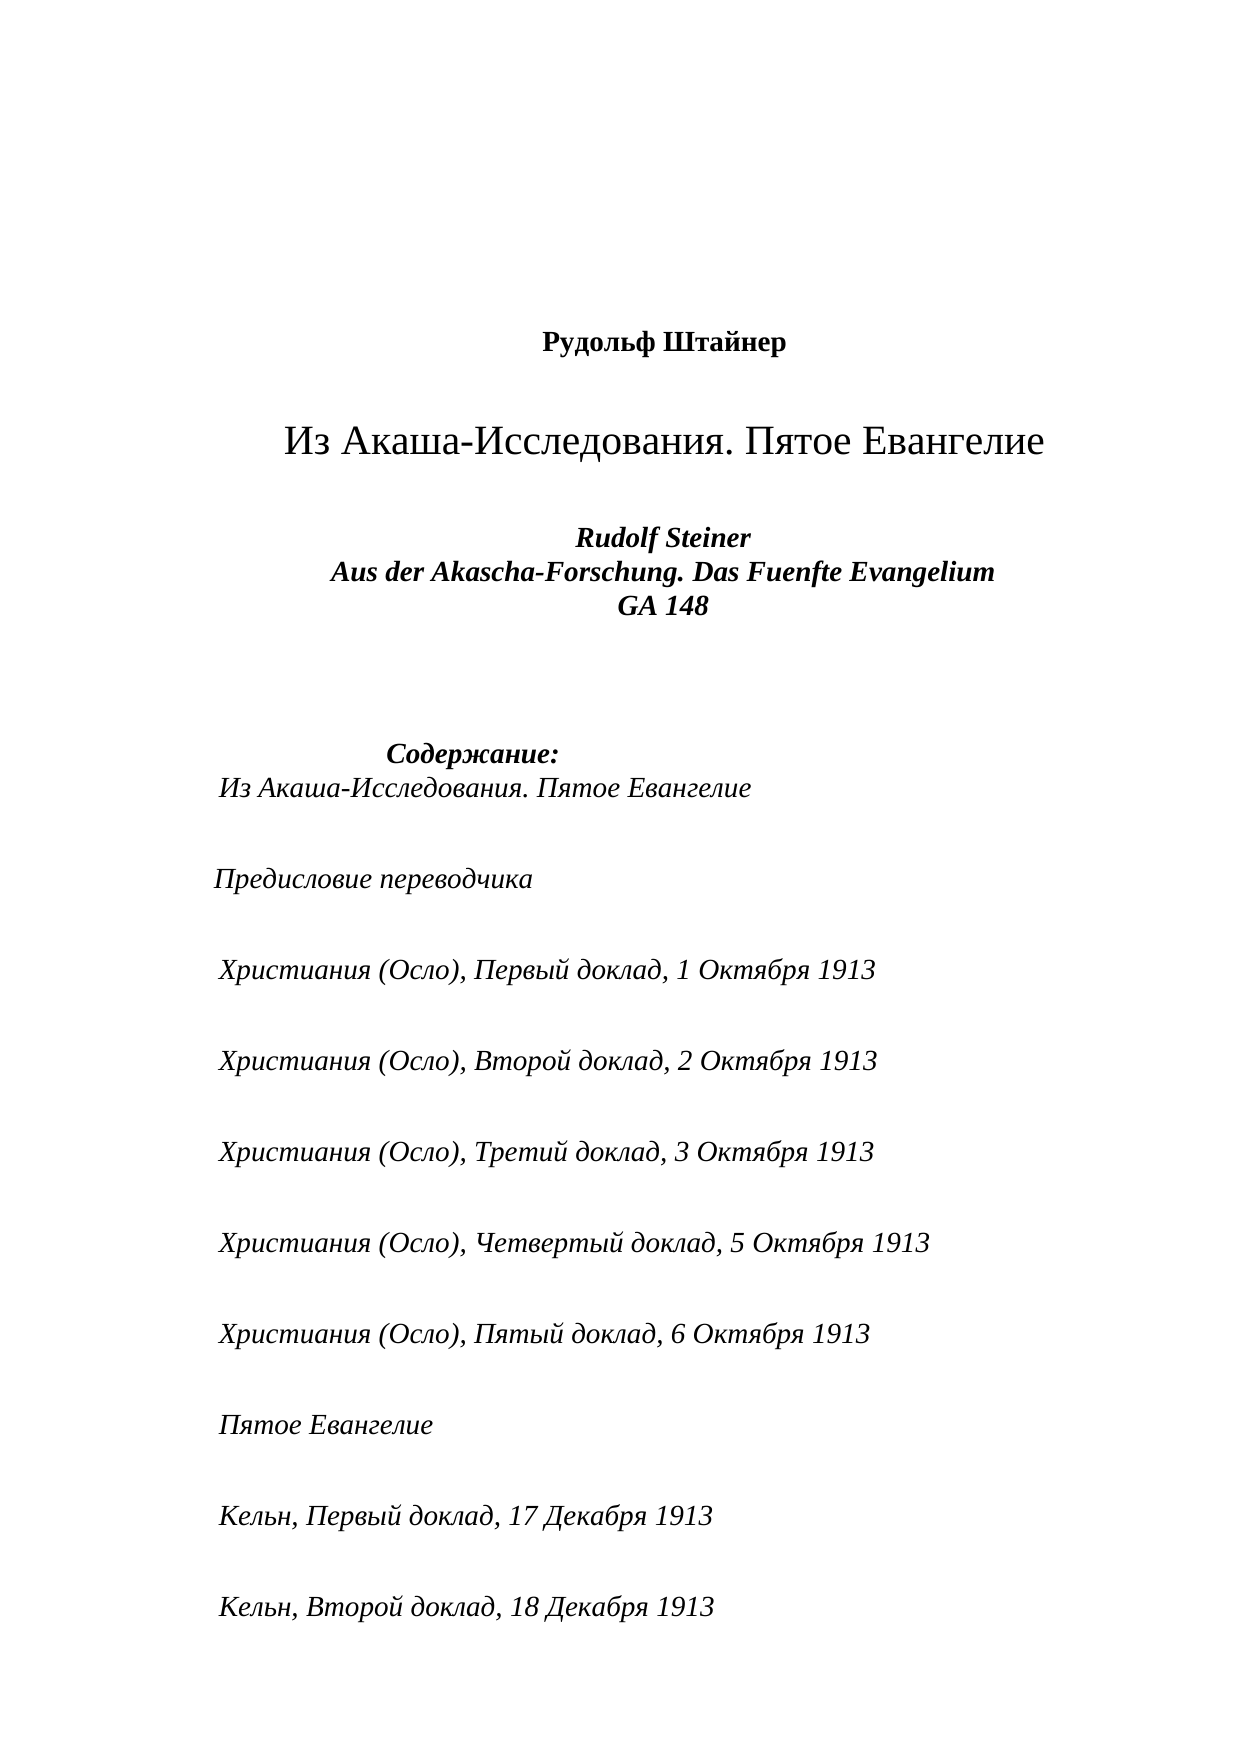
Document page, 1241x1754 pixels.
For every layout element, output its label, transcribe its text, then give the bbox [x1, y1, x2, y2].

text Пятое Евангелие [177, 1407, 1152, 1441]
text Христиания (Осло), Третий доклад, 3 Октября 1913 [177, 1134, 1152, 1167]
text Христиания (Осло), Четвертый доклад, 5 Октября 1913 [177, 1225, 1152, 1258]
text Христиания (Осло), Первый доклад, 1 Октября 1913 [177, 952, 1152, 985]
text GA 148 [177, 588, 1152, 621]
text Из Акаша-Исследования. Пятое Евангелие [177, 415, 1152, 463]
text Христиания (Осло), Пятый доклад, 6 Октября 1913 [177, 1316, 1152, 1349]
text Aus der Akascha-Forschung. Das Fuenfte Evangelium [177, 554, 1152, 588]
text Кельн, Первый доклад, 17 Декабря 1913 [177, 1498, 1152, 1532]
text Из Акаша-Исследования. Пятое Евангелие [177, 770, 1152, 803]
text Rudolf Steiner [177, 521, 1152, 554]
text Христиания (Осло), Второй доклад, 2 Октября 1913 [177, 1043, 1152, 1076]
subtitle Рудольф Штайнер [177, 324, 1152, 358]
text Предисловие переводчика [177, 861, 1152, 894]
text Содержание: [177, 736, 1152, 770]
text Кельн, Второй доклад, 18 Декабря 1913 [177, 1589, 1152, 1623]
